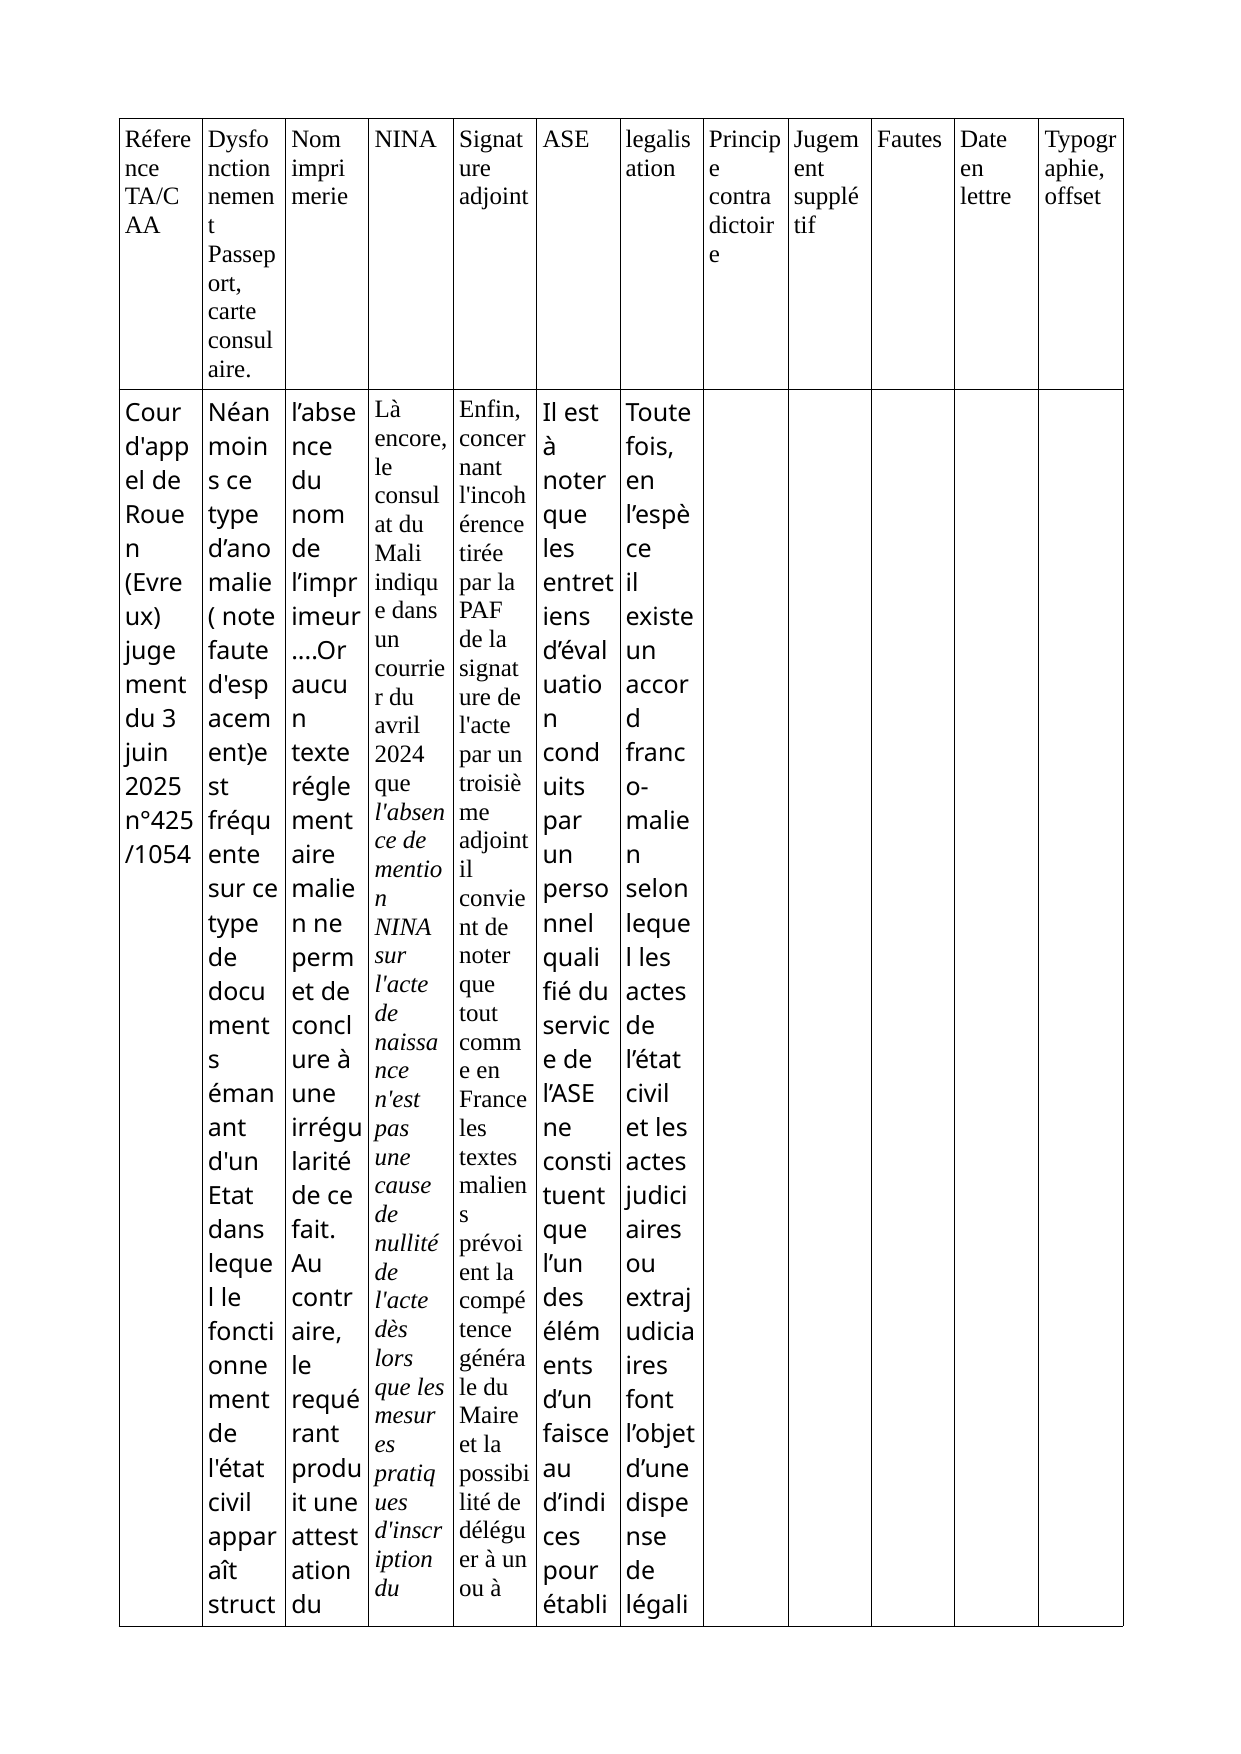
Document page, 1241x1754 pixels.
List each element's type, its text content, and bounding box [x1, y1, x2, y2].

table_cell [1039, 390, 1123, 1626]
table_header Typographie, offset [1039, 119, 1123, 388]
table_cell Cour d'appel de Rouen (Evreux) jugement du 3 juin 2025 n°425/1054 [120, 390, 202, 1626]
table_cell Enfin, concernant l'incohérence tirée par la PAF de la signature de l'acte par un troisième adjoint il convient de noter que tout comme en France les textes maliens prévoient la compétence générale du Maire et la possibilité de déléguer à un ou à [454, 390, 536, 1626]
table_header Dysfonctionnement Passeport, carte consulaire. [203, 119, 285, 388]
table_cell [704, 390, 788, 1626]
table_header Réference TA/CAA [120, 119, 202, 388]
table_cell [789, 390, 871, 1626]
table_cell Néanmoins ce type d’anomalie ( note faute d'espacement)est fréquente sur ce type de documents émanant d'un Etat dans lequel le fonctionnement de l'état civil apparaît struct [203, 390, 285, 1626]
table_cell Là encore,le consulat du Mali indique dans un courrier du avril 2024 que l'absence de mention NINA sur l'acte de naissance n'est pas une cause de nullité de l'acte dès lors que les mesures pratiques d'inscription du [369, 390, 453, 1626]
table_cell Il est à noter que les entretiens d’évaluation conduits par un personnel qualifié du service de l’ASE ne constituent que l’un des éléments d’un faisceau d’indices pour établi [537, 390, 620, 1626]
table_cell l’absence du nom de l’imprimeur....Or aucun texte réglementaire malien ne permet de conclure à une irrégularité de ce fait. Au contraire, le requérant produit une attestation du [286, 390, 368, 1626]
table_header ASE [537, 119, 620, 388]
table_header NINA [369, 119, 453, 388]
table_header Principe contradictoire [704, 119, 788, 388]
table_header legalisation [621, 119, 703, 388]
table_cell [872, 390, 954, 1626]
table_header Fautes [872, 119, 954, 388]
table_header Signature adjoint [454, 119, 536, 388]
table_header Jugement supplétif [789, 119, 871, 388]
table_cell [955, 390, 1038, 1626]
table_cell Toutefois, en l’espèce il existe un accord franco-malien selon lequel les actes de l’état civil et les actes judiciaires ou extrajudiciaires font l’objet d’une dispense de légali [621, 390, 703, 1626]
table_header Date en lettre [955, 119, 1038, 388]
table_header Nom imprimerie [286, 119, 368, 388]
